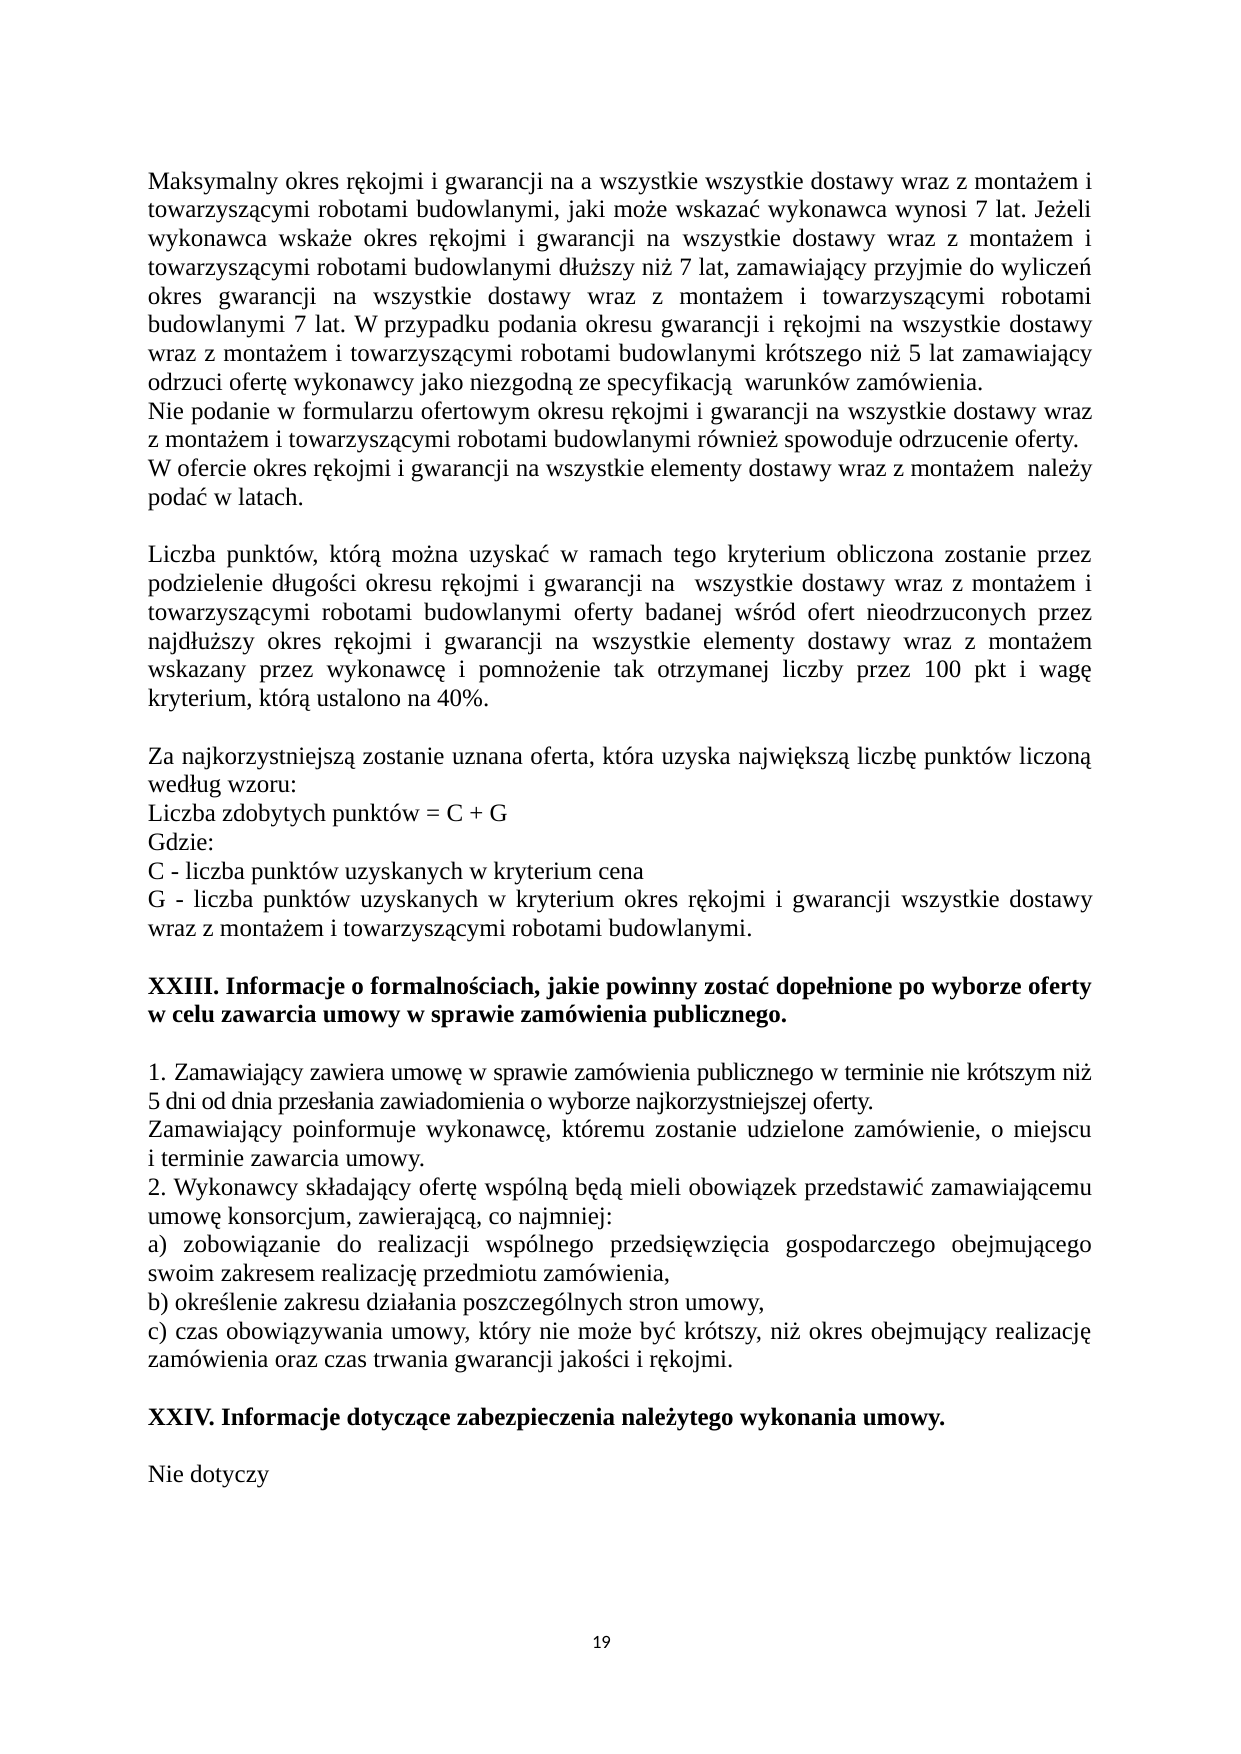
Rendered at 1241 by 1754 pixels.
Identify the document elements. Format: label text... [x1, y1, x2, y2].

text Liczba punktów, którą można uzyskać w ramach tego kryterium obliczona zostanie przez podzielenie długości okresu rękojmi i gwarancji na wszystkie dostawy wraz z montażem i towarzyszącymi robotami budowlanymi oferty badanej wśród ofert nieodrzuconych przez najdłuższy okres rękojmi i gwarancji na wszystkie elementy dostawy wraz z montażem wskazany przez wykonawcę i pomnożenie tak otrzymanej liczby przez 100 pkt i wagę kryterium, którą ustalono na 40%. [148, 539, 1093, 712]
text 2. Wykonawcy składający ofertę wspólną będą mieli obowiązek przedstawić zamawiającemu umowę konsorcjum, zawierającą, co najmniej: [148, 1172, 1093, 1229]
text XXIII. Informacje o formalnościach, jakie powinny zostać dopełnione po wyborze oferty w celu zawarcia umowy w sprawie zamówienia publicznego. [148, 971, 1093, 1028]
text a) zobowiązanie do realizacji wspólnego przedsięwzięcia gospodarczego obejmującego swoim zakresem realizację przedmiotu zamówienia, [148, 1229, 1093, 1287]
text C - liczba punktów uzyskanych w kryterium cena [148, 856, 1093, 884]
text 1. Zamawiający zawiera umowę w sprawie zamówienia publicznego w terminie nie krótszym niż 5 dni od dnia przesłania zawiadomienia o wyborze najkorzystniejszej oferty. [148, 1057, 1093, 1114]
text Gdzie: [148, 827, 1093, 856]
text Liczba zdobytych punktów = C + G [148, 798, 1093, 827]
text W ofercie okres rękojmi i gwarancji na wszystkie elementy dostawy wraz z montażem należy podać w latach. [148, 453, 1093, 511]
text b) określenie zakresu działania poszczególnych stron umowy, [148, 1287, 1093, 1316]
text Maksymalny okres rękojmi i gwarancji na a wszystkie wszystkie dostawy wraz z montażem i towarzyszącymi robotami budowlanymi, jaki może wskazać wykonawca wynosi 7 lat. Jeżeli wykonawca wskaże okres rękojmi i gwarancji na wszystkie dostawy wraz z montażem i towarzyszącymi robotami budowlanymi dłuższy niż 7 lat, zamawiający przyjmie do wyliczeń okres gwarancji na wszystkie dostawy wraz z montażem i towarzyszącymi robotami budowlanymi 7 lat. W przypadku podania okresu gwarancji i rękojmi na wszystkie dostawy wraz z montażem i towarzyszącymi robotami budowlanymi krótszego niż 5 lat zamawiający odrzuci ofertę wykonawcy jako niezgodną ze specyfikacją warunków zamówienia. [148, 166, 1093, 396]
text Za najkorzystniejszą zostanie uznana oferta, która uzyska największą liczbę punktów liczoną według wzoru: [148, 741, 1093, 798]
text XXIV. Informacje dotyczące zabezpieczenia należytego wykonania umowy. [148, 1402, 1093, 1431]
text c) czas obowiązywania umowy, który nie może być krótszy, niż okres obejmujący realizację zamówienia oraz czas trwania gwarancji jakości i rękojmi. [148, 1316, 1093, 1373]
text Zamawiający poinformuje wykonawcę, któremu zostanie udzielone zamówienie, o miejscu i terminie zawarcia umowy. [148, 1114, 1093, 1172]
text G - liczba punktów uzyskanych w kryterium okres rękojmi i gwarancji wszystkie dostawy wraz z montażem i towarzyszącymi robotami budowlanymi. [148, 884, 1093, 942]
text Nie dotyczy [148, 1459, 1093, 1488]
text Nie podanie w formularzu ofertowym okresu rękojmi i gwarancji na wszystkie dostawy wraz z montażem i towarzyszącymi robotami budowlanymi również spowoduje odrzucenie oferty. [148, 396, 1093, 453]
